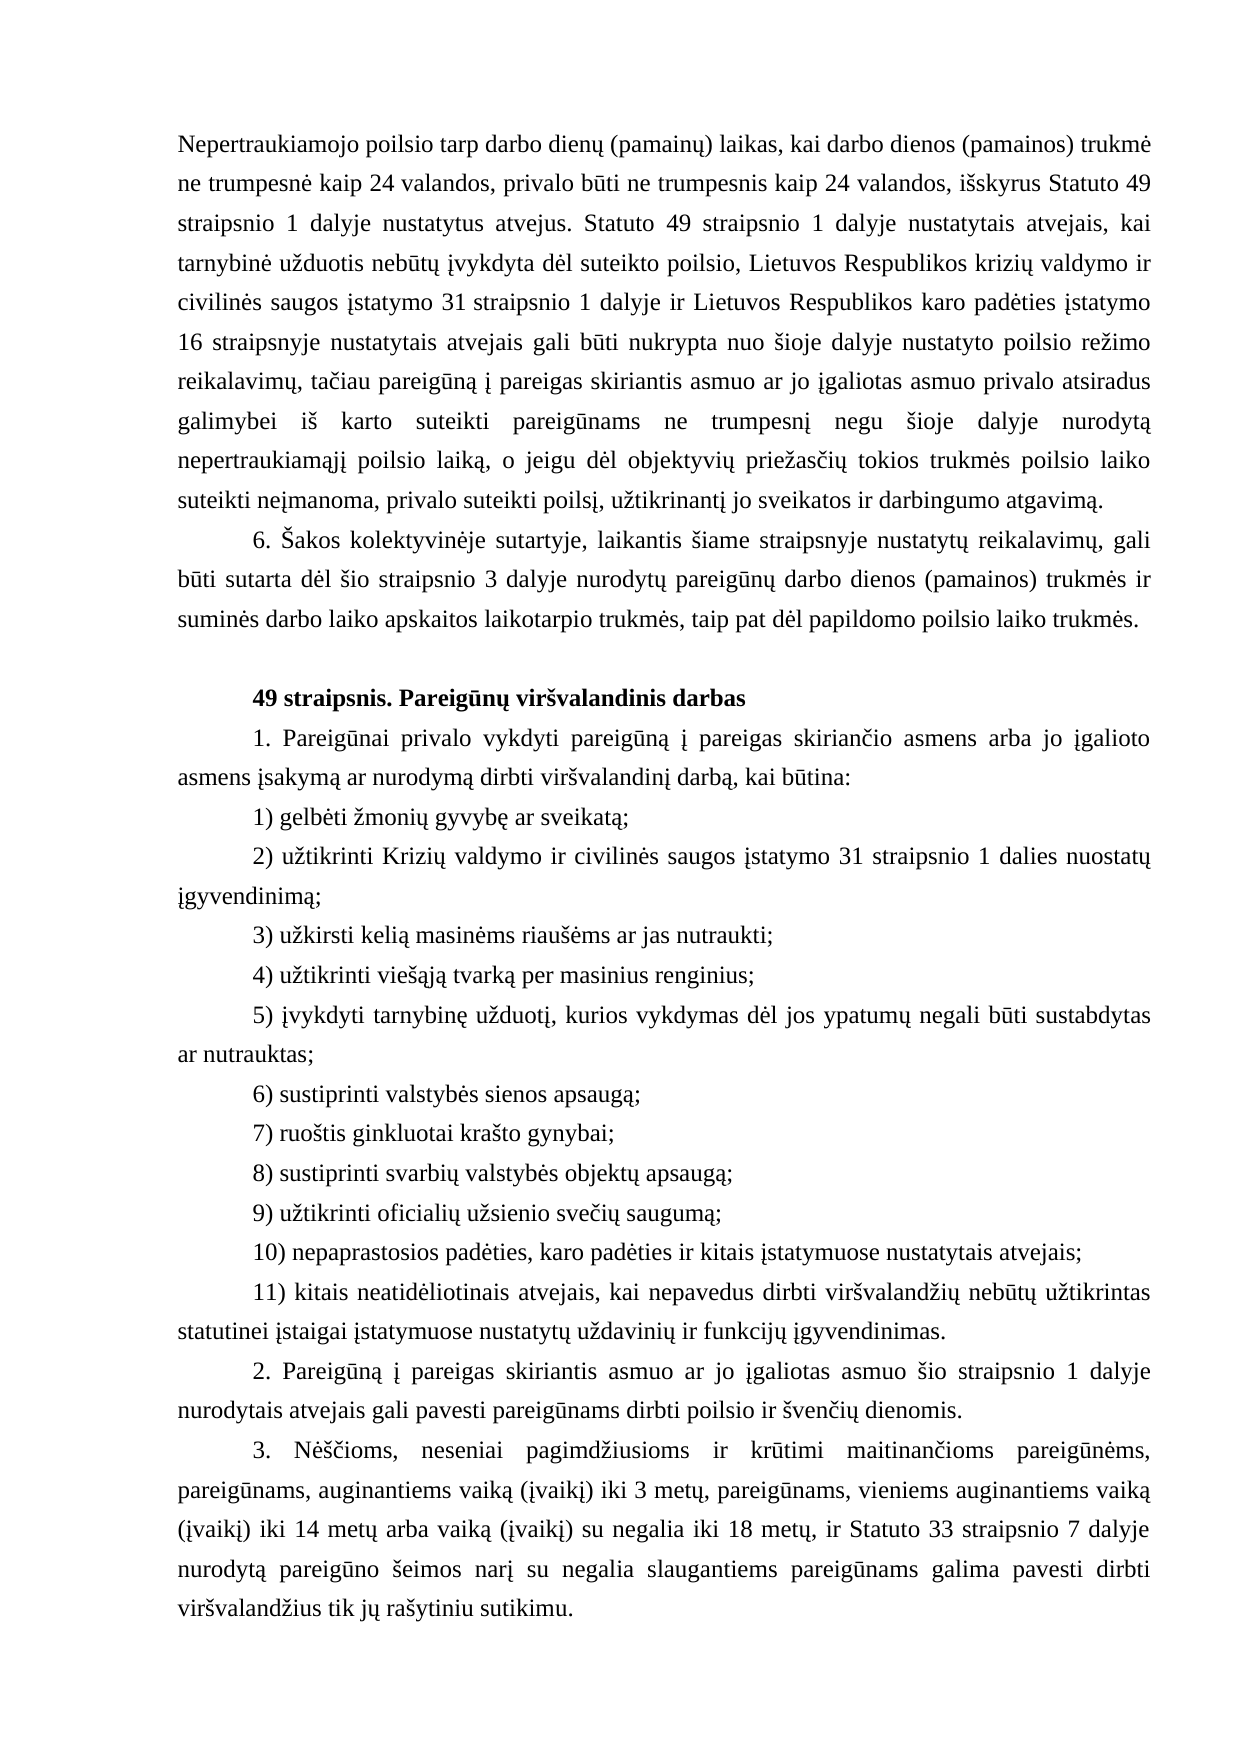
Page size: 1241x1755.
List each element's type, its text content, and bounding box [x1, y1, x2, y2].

text 2. Pareigūną į pareigas skiriantis asmuo ar jo įgaliotas asmuo šio straipsnio 1 dalyje nurodytais atvejais gali pavesti pareigūnams dirbti poilsio ir švenčių dienomis. [177, 1345, 1152, 1424]
text 1. Pareigūnai privalo vykdyti pareigūną į pareigas skiriančio asmens arba jo įgalioto asmens įsakymą ar nurodymą dirbti viršvalandinį darbą, kai būtina: [177, 712, 1152, 791]
text 7) ruoštis ginkluotai krašto gynybai; [177, 1108, 1152, 1147]
text Nepertraukiamojo poilsio tarp darbo dienų (pamainų) laikas, kai darbo dienos (pamainos) trukmė ne trumpesnė kaip 24 valandos, privalo būti ne trumpesnis kaip 24 valandos, išskyrus Statuto 49 straipsnio 1 dalyje nustatytus atvejus. Statuto 49 straipsnio 1 dalyje nustatytais atvejais, kai tarnybinė užduotis nebūtų įvykdyta dėl suteikto poilsio, Lietuvos Respublikos krizių valdymo ir civilinės saugos įstatymo 31 straipsnio 1 dalyje ir Lietuvos Respublikos karo padėties įstatymo 16 straipsnyje nustatytais atvejais gali būti nukrypta nuo šioje dalyje nustatyto poilsio režimo reikalavimų, tačiau pareigūną į pareigas skiriantis asmuo ar jo įgaliotas asmuo privalo atsiradus galimybei iš karto suteikti pareigūnams ne trumpesnį negu šioje dalyje nurodytą nepertraukiamąjį poilsio laiką, o jeigu dėl objektyvių priežasčių tokios trukmės poilsio laiko suteikti neįmanoma, privalo suteikti poilsį, užtikrinantį jo sveikatos ir darbingumo atgavimą. [177, 118, 1152, 514]
text 2) užtikrinti Krizių valdymo ir civilinės saugos įstatymo 31 straipsnio 1 dalies nuostatų įgyvendinimą; [177, 831, 1152, 910]
text 8) sustiprinti svarbių valstybės objektų apsaugą; [177, 1147, 1152, 1187]
text 3. Nėščioms, neseniai pagimdžiusioms ir krūtimi maitinančioms pareigūnėms, pareigūnams, auginantiems vaiką (įvaikį) iki 3 metų, pareigūnams, vieniems auginantiems vaiką (įvaikį) iki 14 metų arba vaiką (įvaikį) su negalia iki 18 metų, ir Statuto 33 straipsnio 7 dalyje nurodytą pareigūno šeimos narį su negalia slaugantiems pareigūnams galima pavesti dirbti viršvalandžius tik jų rašytiniu sutikimu. [177, 1424, 1152, 1622]
text 6) sustiprinti valstybės sienos apsaugą; [177, 1068, 1152, 1108]
text 10) nepaprastosios padėties, karo padėties ir kitais įstatymuose nustatytais atvejais; [177, 1226, 1152, 1266]
text 6. Šakos kolektyvinėje sutartyje, laikantis šiame straipsnyje nustatytų reikalavimų, gali būti sutarta dėl šio straipsnio 3 dalyje nurodytų pareigūnų darbo dienos (pamainos) trukmės ir suminės darbo laiko apskaitos laikotarpio trukmės, taip pat dėl papildomo poilsio laiko trukmės. [177, 514, 1152, 633]
text 49 straipsnis. Pareigūnų viršvalandinis darbas [177, 672, 1152, 712]
text 4) užtikrinti viešąją tvarką per masinius renginius; [177, 949, 1152, 989]
text 9) užtikrinti oficialių užsienio svečių saugumą; [177, 1187, 1152, 1226]
text 5) įvykdyti tarnybinę užduotį, kurios vykdymas dėl jos ypatumų negali būti sustabdytas ar nutrauktas; [177, 989, 1152, 1068]
text 1) gelbėti žmonių gyvybę ar sveikatą; [177, 791, 1152, 831]
text 11) kitais neatidėliotinais atvejais, kai nepavedus dirbti viršvalandžių nebūtų užtikrintas statutinei įstaigai įstatymuose nustatytų uždavinių ir funkcijų įgyvendinimas. [177, 1266, 1152, 1345]
text 3) užkirsti kelią masinėms riaušėms ar jas nutraukti; [177, 910, 1152, 949]
